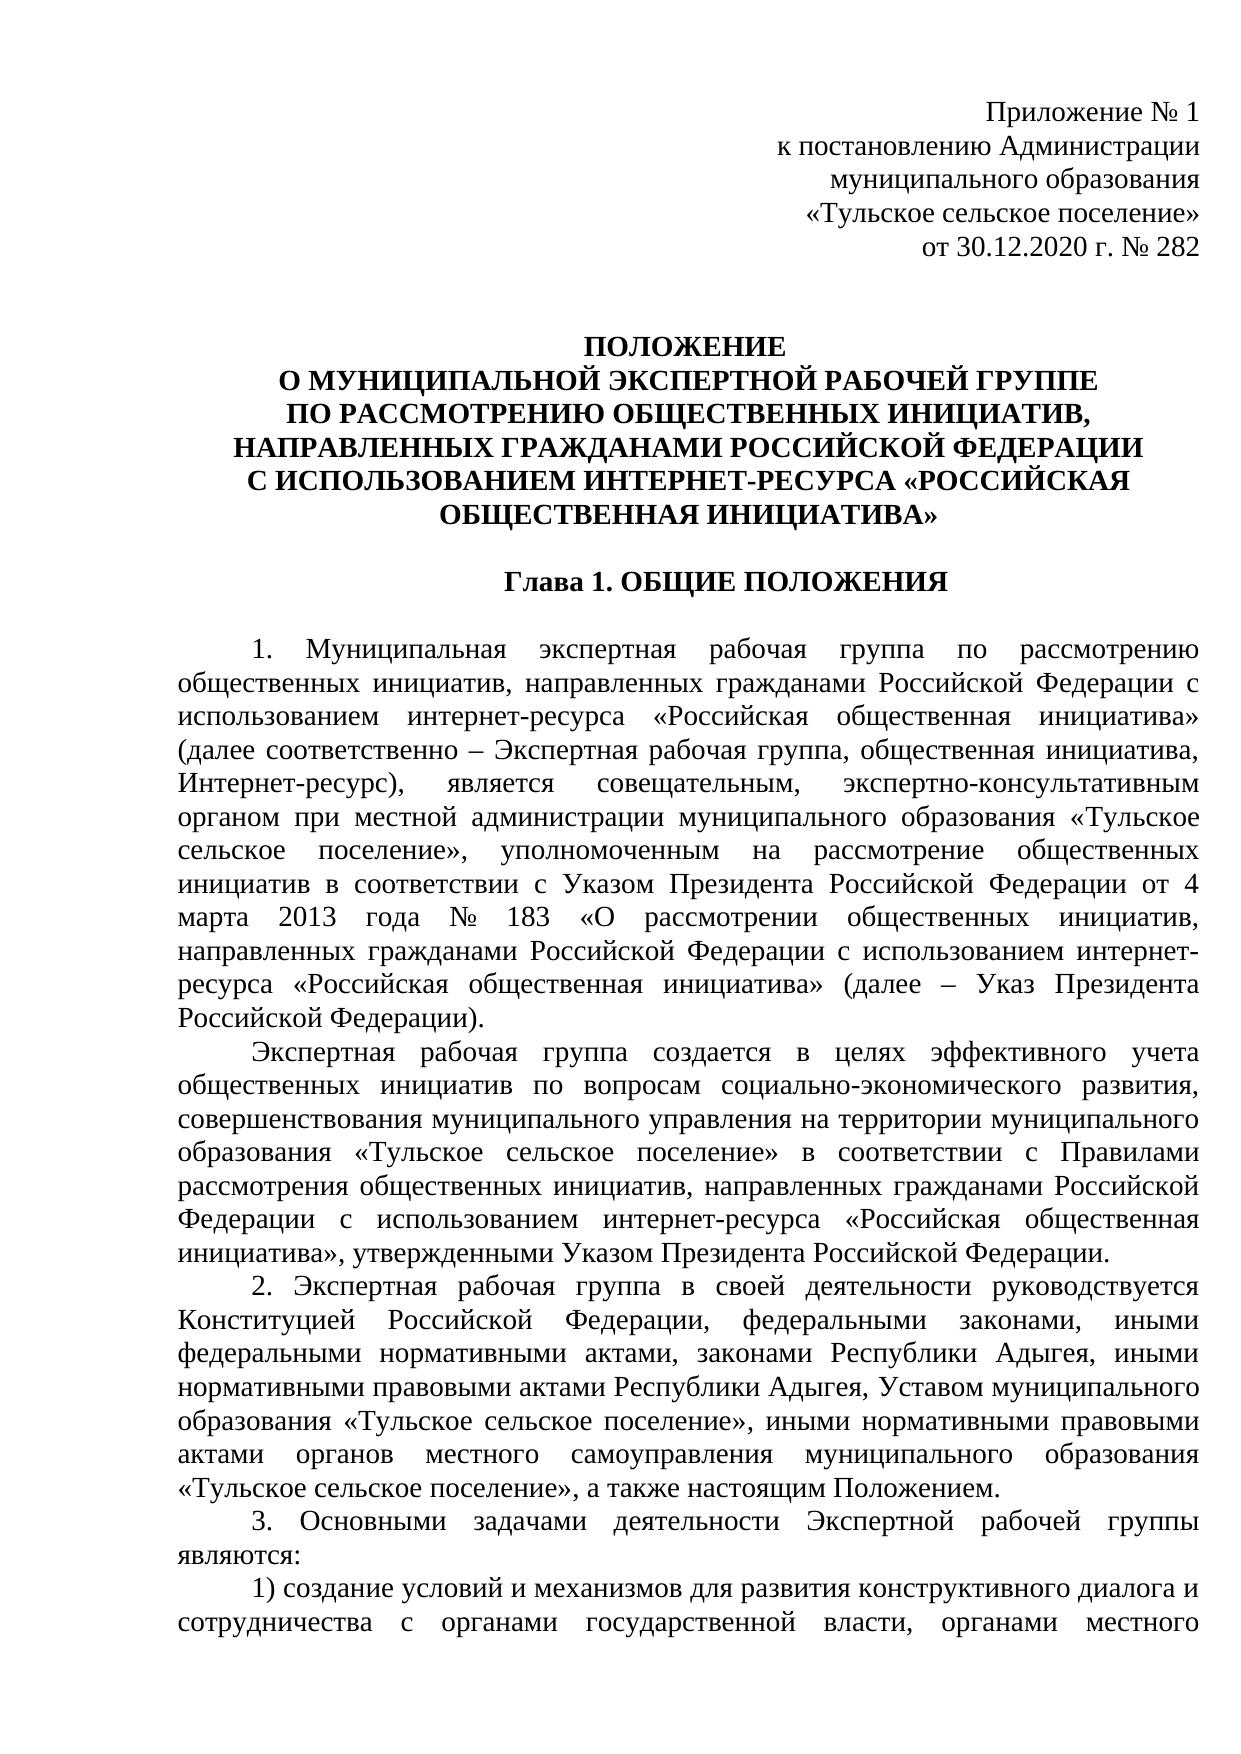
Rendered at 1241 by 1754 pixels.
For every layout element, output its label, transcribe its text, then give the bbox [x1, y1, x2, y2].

text 3. Основными задачами деятельности Экспертной рабочей группы являются: [177, 1503, 1200, 1570]
text 1. Муниципальная экспертная рабочая группа по рассмотрению общественных инициатив, направленных гражданами Российской Федерации с использованием интернет-ресурса «Российская общественная инициатива» (далее соответственно – Экспертная рабочая группа, общественная инициатива, Интернет-ресурс), является совещательным, экспертно-консультативным органом при местной администрации муниципального образования «Тульское сельское поселение», уполномоченным на рассмотрение общественных инициатив в соответствии с Указом Президента Российской Федерации от 4 марта 2013 года № 183 «О рассмотрении общественных инициатив, направленных гражданами Российской Федерации с использованием интернет-ресурса «Российская общественная инициатива» (далее – Указ Президента Российской Федерации). [177, 631, 1200, 1034]
text Приложение № 1 [768, 94, 1200, 128]
text к постановлению Администрации [768, 128, 1200, 162]
text Экспертная рабочая группа создается в целях эффективного учета общественных инициатив по вопросам социально-экономического развития, совершенствования муниципального управления на территории муниципального образования «Тульское сельское поселение» в соответствии с Правилами рассмотрения общественных инициатив, направленных гражданами Российской Федерации с использованием интернет-ресурса «Российская общественная инициатива», утвержденными Указом Президента Российской Федерации. [177, 1034, 1200, 1268]
text муниципального образования «Тульское сельское поселение» [768, 162, 1200, 229]
text О МУНИЦИПАЛЬНОЙ ЭКСПЕРТНОЙ РАБОЧЕЙ ГРУППЕ ПО РАССМОТРЕНИЮ ОБЩЕСТВЕННЫХ ИНИЦИАТИВ, НАПРАВЛЕННЫХ ГРАЖДАНАМИ РОССИЙСКОЙ ФЕДЕРАЦИИ С ИСПОЛЬЗОВАНИЕМ ИНТЕРНЕТ-РЕСУРСА «РОССИЙСКАЯ ОБЩЕСТВЕННАЯ ИНИЦИАТИВА» [177, 363, 1200, 531]
text 1) создание условий и механизмов для развития конструктивного диалога и сотрудничества с органами государственной власти, органами местного [177, 1570, 1200, 1637]
text Глава 1. ОБЩИЕ ПОЛОЖЕНИЯ [177, 564, 1200, 598]
text 2. Экспертная рабочая группа в своей деятельности руководствуется Конституцией Российской Федерации, федеральными законами, иными федеральными нормативными актами, законами Республики Адыгея, иными нормативными правовыми актами Республики Адыгея, Уставом муниципального образования «Тульское сельское поселение», иными нормативными правовыми актами органов местного самоуправления муниципального образования «Тульское сельское поселение», а также настоящим Положением. [177, 1268, 1200, 1503]
text ПОЛОЖЕНИЕ [177, 329, 1200, 363]
text от 30.12.2020 г. № 282 [768, 229, 1200, 262]
